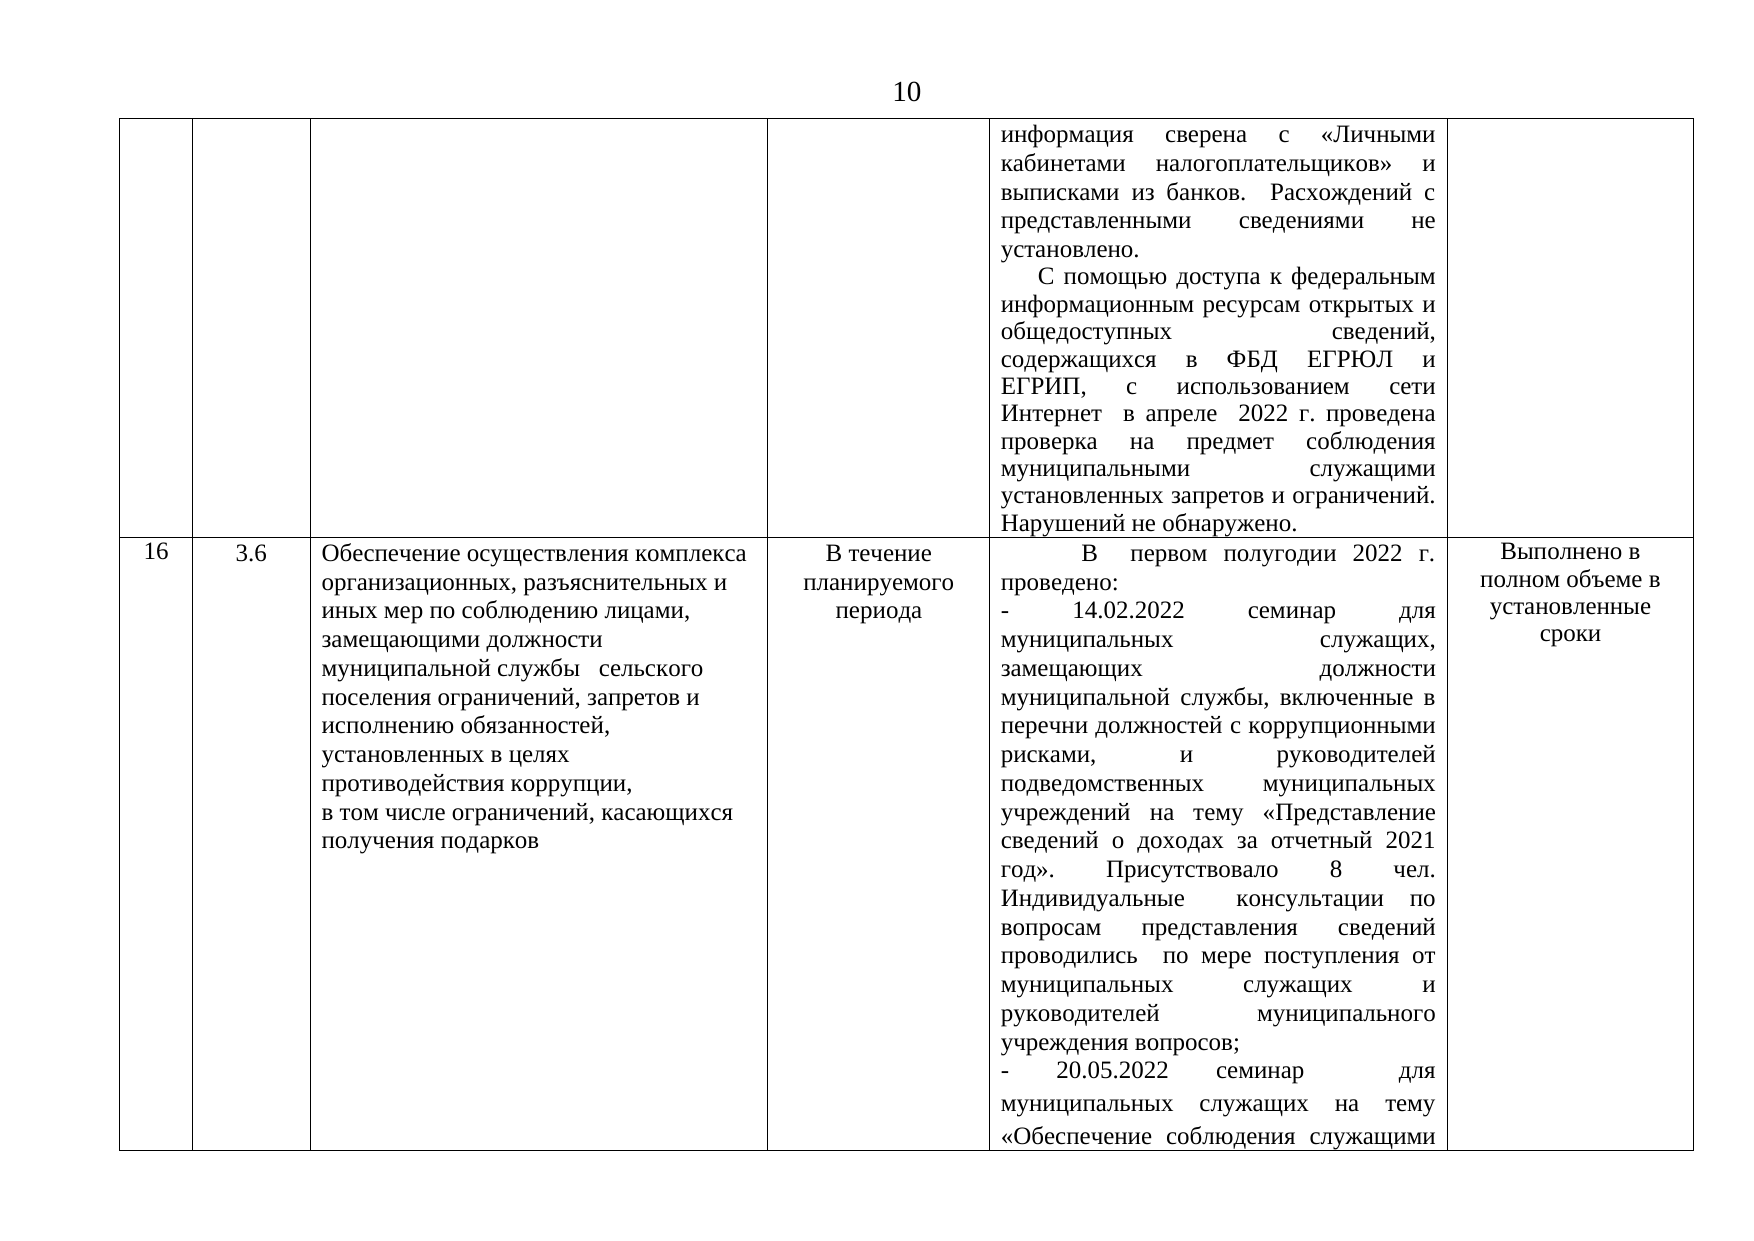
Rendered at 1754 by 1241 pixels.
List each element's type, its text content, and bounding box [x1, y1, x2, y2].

table_cell 3.6 [193, 538, 310, 1150]
table_cell [193, 119, 310, 537]
table_cell В течение планируемого периода [768, 538, 989, 1150]
table_cell [1448, 119, 1693, 537]
table_cell [311, 119, 767, 537]
table_cell информация сверена с «Личными кабинетами налогоплательщиков» и выписками из банков. Расхождений с представленными сведениями не установлено. С помощью доступа к федеральным информационным ресурсам открытых и общедоступных сведений, содержащихся в ФБД ЕГРЮЛ и ЕГРИП, с использованием сети Интернет в апреле 2022 г. проведена проверка на предмет соблюдения муниципальными служащими установленных запретов и ограничений. Нарушений не обнаружено. [990, 119, 1447, 537]
table_cell [120, 119, 192, 537]
table_cell Обеспечение осуществления комплекса организационных, разъяснительных и иных мер по соблюдению лицами, замещающими должности муниципальной службы сельского поселения ограничений, запретов и исполнению обязанностей, установленных в целях противодействия коррупции, в том числе ограничений, касающихся получения подарков [311, 538, 767, 1150]
table_cell Выполнено в полном объеме в установленные сроки [1448, 538, 1693, 1150]
table_cell В первом полугодии 2022 г. проведено: - 14.02.2022 семинар для муниципальных служащих, замещающих должности муниципальной службы, включенные в перечни должностей с коррупционными рисками, и руководителей подведомственных муниципальных учреждений на тему «Представление сведений о доходах за отчетный 2021 год». Присутствовало 8 чел. Индивидуальные консультации по вопросам представления сведений проводились по мере поступления от муниципальных служащих и руководителей муниципального учреждения вопросов; - 20.05.2022 семинар для муниципальных служащих на тему «Обеспечение соблюдения служащими [990, 538, 1447, 1150]
table_cell 16 [120, 538, 192, 1150]
table_cell [768, 119, 989, 537]
